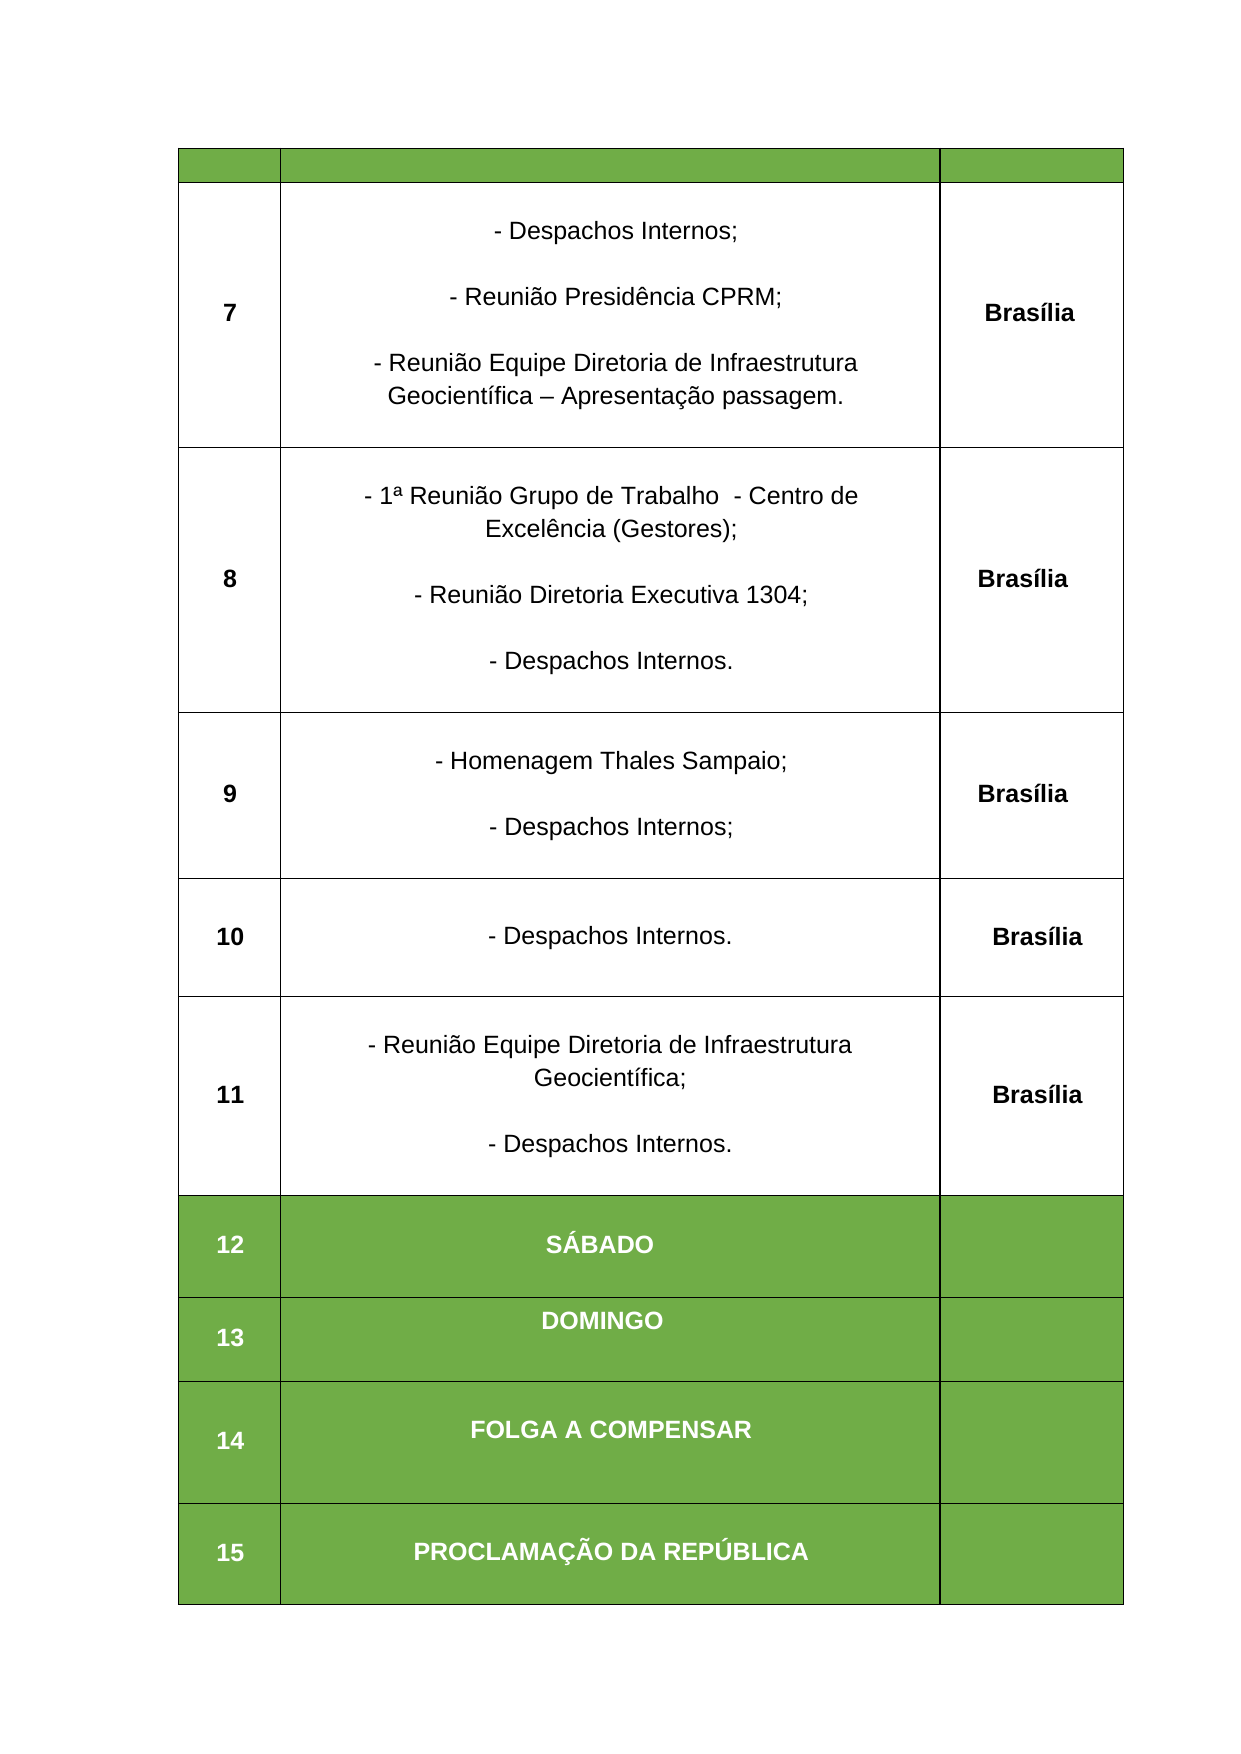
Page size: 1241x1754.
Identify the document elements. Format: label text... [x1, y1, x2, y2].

table_cell [281, 149, 939, 182]
table_cell PROCLAMAÇÃO DA REPÚBLICA [281, 1504, 939, 1604]
table_cell 8 [179, 448, 280, 712]
table_cell Brasília [941, 997, 1123, 1195]
table_cell 12 [179, 1196, 280, 1297]
table_cell DOMINGO [281, 1298, 939, 1381]
table_cell Brasília [941, 879, 1123, 996]
table_cell - Despachos Internos; - Reunião Presidência CPRM; - Reunião Equipe Diretoria de Infraestrutura Geocientífica – Apresentação passagem. [281, 183, 939, 447]
table_cell 14 [179, 1382, 280, 1503]
table_cell - Homenagem Thales Sampaio; - Despachos Internos; [281, 713, 939, 878]
table_cell Brasília [941, 713, 1123, 878]
table_cell 10 [179, 879, 280, 996]
table_cell 11 [179, 997, 280, 1195]
table_cell Brasília [941, 448, 1123, 712]
table_cell [941, 1504, 1123, 1604]
table_cell [941, 1298, 1123, 1381]
table_cell 9 [179, 713, 280, 878]
table_cell SÁBADO [281, 1196, 939, 1297]
table_cell 7 [179, 183, 280, 447]
table_cell [941, 1196, 1123, 1297]
table_cell - Reunião Equipe Diretoria de Infraestrutura Geocientífica; - Despachos Internos. [281, 997, 939, 1195]
table_cell [179, 149, 280, 182]
table_cell 13 [179, 1298, 280, 1381]
table_cell - 1ª Reunião Grupo de Trabalho - Centro de Excelência (Gestores); - Reunião Diretoria Executiva 1304; - Despachos Internos. [281, 448, 939, 712]
table_cell - Despachos Internos. [281, 879, 939, 996]
table_cell 15 [179, 1504, 280, 1604]
table_cell [941, 149, 1123, 182]
table_cell í Brasília [941, 183, 1123, 447]
table_cell FOLGA A COMPENSAR [281, 1382, 939, 1503]
table_cell [941, 1382, 1123, 1503]
